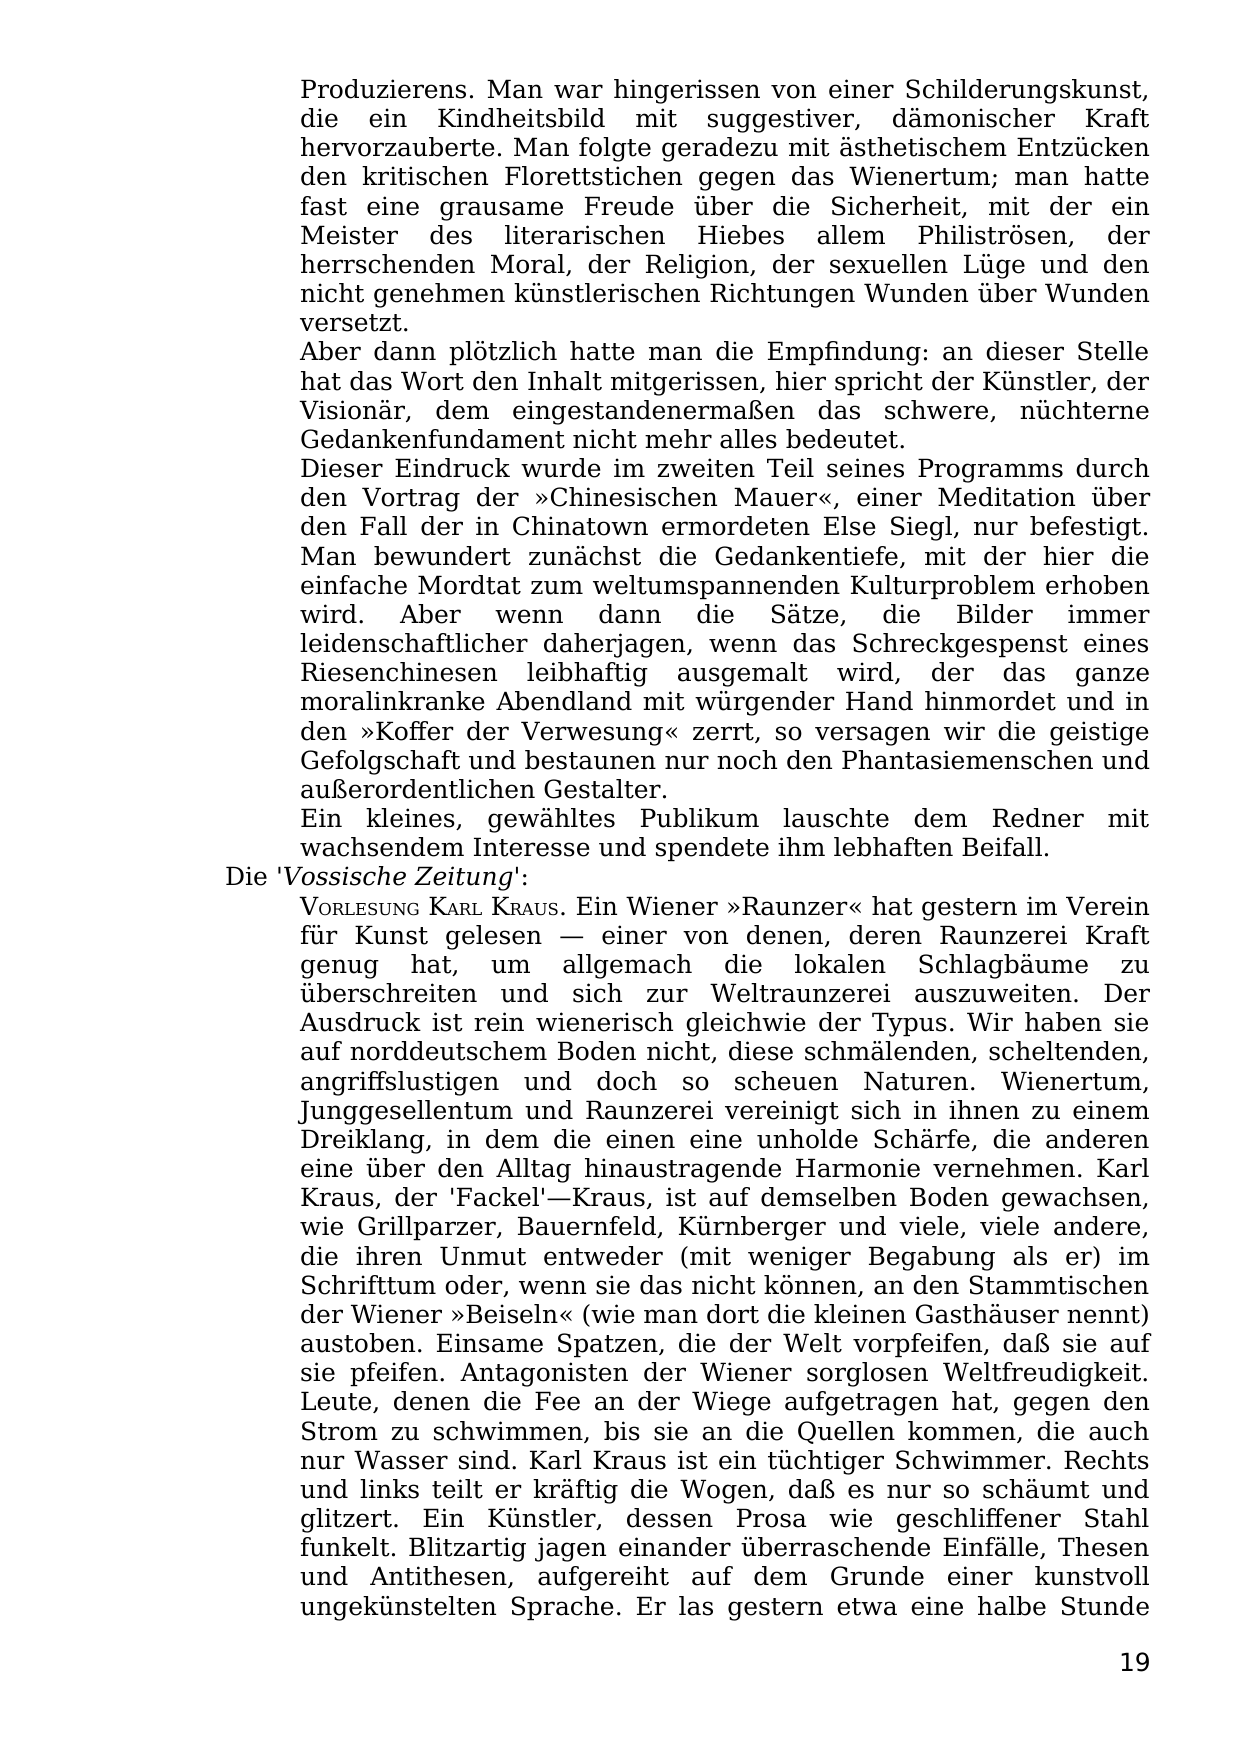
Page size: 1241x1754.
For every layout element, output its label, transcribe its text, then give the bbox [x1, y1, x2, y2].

text Aber dann plötzlich hatte man die Empfindung: an dieser Stelle hat das Wort den Inhalt mitgerissen, hier spricht der Künstler, der Visionär, dem eingestandenermaßen das schwere, nüchterne Gedankenfundament nicht mehr alles bedeutet. [300, 337, 1151, 454]
text Produzierens. Man war hingerissen von einer Schilderungskunst, die ein Kindheitsbild mit suggestiver, dämonischer Kraft hervorzauberte. Man folgte geradezu mit ästhetischem Entzücken den kritischen Florettstichen gegen das Wienertum; man hatte fast eine grausame Freude über die Sicherheit, mit der ein Meister des literarischen Hiebes allem Philiströsen, der herrschenden Moral, der Religion, der sexuellen Lüge und den nicht genehmen künstlerischen Richtungen Wunden über Wunden versetzt. [300, 75, 1151, 337]
text Dieser Eindruck wurde im zweiten Teil seines Programms durch den Vortrag der »Chinesischen Mauer«, einer Meditation über den Fall der in Chinatown ermordeten Else Siegl, nur befestigt. Man bewundert zunächst die Gedankentiefe, mit der hier die einfache Mordtat zum weltumspannenden Kulturproblem erhoben wird. Aber wenn dann die Sätze, die Bilder immer leidenschaftlicher daherjagen, wenn das Schreckgespenst eines Riesenchinesen leibhaftig ausgemalt wird, der das ganze moralinkranke Abendland mit würgender Hand hinmordet und in den »Koffer der Verwesung« zerrt, so versagen wir die geistige Gefolgschaft und bestaunen nur noch den Phantasiemenschen und außerordentlichen Gestalter. [300, 454, 1151, 804]
text Ein kleines, gewähltes Publikum lauschte dem Redner mit wachsendem Interesse und spendete ihm lebhaften Beifall. [300, 804, 1151, 862]
text Die 'Vossische Zeitung': [150, 862, 1151, 892]
text Vorlesung Karl Kraus. Ein Wiener »Raunzer« hat gestern im Verein für Kunst gelesen — einer von denen, deren Raunzerei Kraft genug hat, um allgemach die lokalen Schlagbäume zu überschreiten und sich zur Weltraunzerei auszuweiten. Der Ausdruck ist rein wienerisch gleichwie der Typus. Wir haben sie auf norddeutschem Boden nicht, diese schmälenden, scheltenden, angriffslustigen und doch so scheuen Naturen. Wienertum, Junggesellentum und Raunzerei vereinigt sich in ihnen zu einem Dreiklang, in dem die einen eine unholde Schärfe, die anderen eine über den Alltag hinaustragende Harmonie vernehmen. Karl Kraus, der 'Fackel'—Kraus, ist auf demselben Boden gewachsen, wie Grillparzer, Bauernfeld, Kürnberger und viele, viele andere, die ihren Unmut entweder (mit weniger Begabung als er) im Schrifttum oder, wenn sie das nicht können, an den Stammtischen der Wiener »Beiseln« (wie man dort die kleinen Gasthäuser nennt) austoben. Einsame Spatzen, die der Welt vorpfeifen, daß sie auf sie pfeifen. Antagonisten der Wiener sorglosen Weltfreudigkeit. Leute, denen die Fee an der Wiege aufgetragen hat, gegen den Strom zu schwimmen, bis sie an die Quellen kommen, die auch nur Wasser sind. Karl Kraus ist ein tüchtiger Schwimmer. Rechts und links teilt er kräftig die Wogen, daß es nur so schäumt und glitzert. Ein Künstler, dessen Prosa wie geschliffener Stahl funkelt. Blitzartig jagen einander überraschende Einfälle, Thesen und Antithesen, aufgereiht auf dem Grunde einer kunstvoll ungekünstelten Sprache. Er las gestern etwa eine halbe Stunde [300, 892, 1151, 1621]
